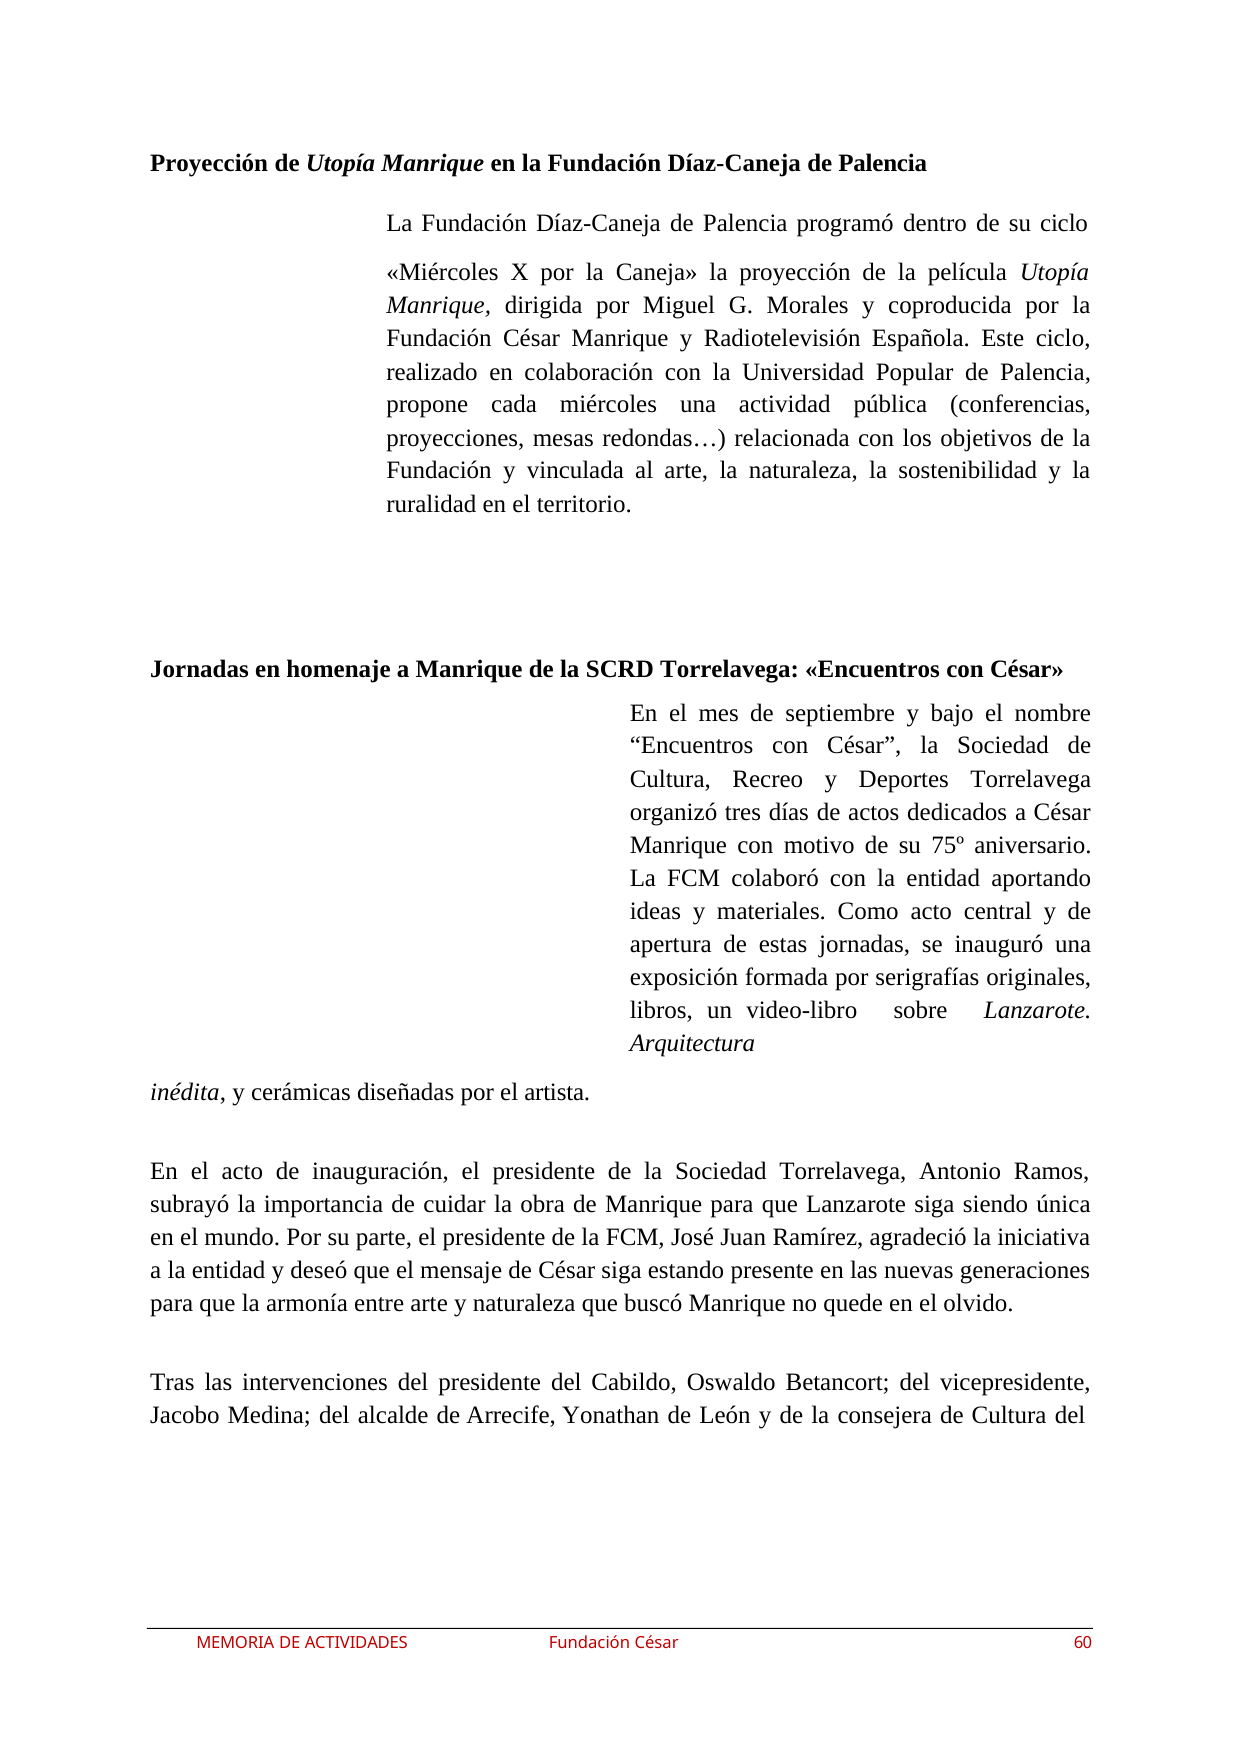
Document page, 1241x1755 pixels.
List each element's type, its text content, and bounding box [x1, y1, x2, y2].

text inédita, y cerámicas diseñadas por el artista. [150, 1077, 1108, 1106]
text «Miércoles X por la Caneja» la proyección de la película Utopía Manrique, dirigida por Miguel G. Morales y coproducida por la Fundación César Manrique y Radiotelevisión Española. Este ciclo, realizado en colaboración con la Universidad Popular de Palencia, propone cada miércoles una actividad pública (conferencias, proyecciones, mesas redondas…) relacionada con los objetivos de la Fundación y vinculada al arte, la naturaleza, la sostenibilidad y la ruralidad en el territorio. [386, 257, 1091, 517]
text Tras las intervenciones del presidente del Cabildo, Oswaldo Betancort; del vicepresidente, Jacobo Medina; del alcalde de Arrecife, Yonathan de León y de la consejera de Cultura del [150, 1367, 1091, 1429]
subtitle Jornadas en homenaje a Manrique de la SCRD Torrelavega: «Encuentros con César» [150, 654, 1108, 683]
text Proyección de Utopía Manrique en la Fundación Díaz-Caneja de Palencia [150, 148, 1108, 177]
text En el acto de inauguración, el presidente de la Sociedad Torrelavega, Antonio Ramos, subrayó la importancia de cuidar la obra de Manrique para que Lanzarote siga siendo única en el mundo. Por su parte, el presidente de la FCM, José Juan Ramírez, agradeció la iniciativa a la entidad y deseó que el mensaje de César siga estando presente en las nuevas generaciones para que la armonía entre arte y naturaleza que buscó Manrique no quede en el olvido. [150, 1156, 1091, 1317]
text En el mes de septiembre y bajo el nombre “Encuentros con César”, la Sociedad de Cultura, Recreo y Deportes Torrelavega organizó tres días de actos dedicados a César Manrique con motivo de su 75º aniversario. La FCM colaboró con la entidad aportando ideas y materiales. Como acto central y de apertura de estas jornadas, se inauguró una exposición formada por serigrafías originales, libros, un video-libro sobre Lanzarote. Arquitectura [629, 698, 1091, 1057]
text La Fundación Díaz-Caneja de Palencia programó dentro de su ciclo [386, 208, 1108, 237]
